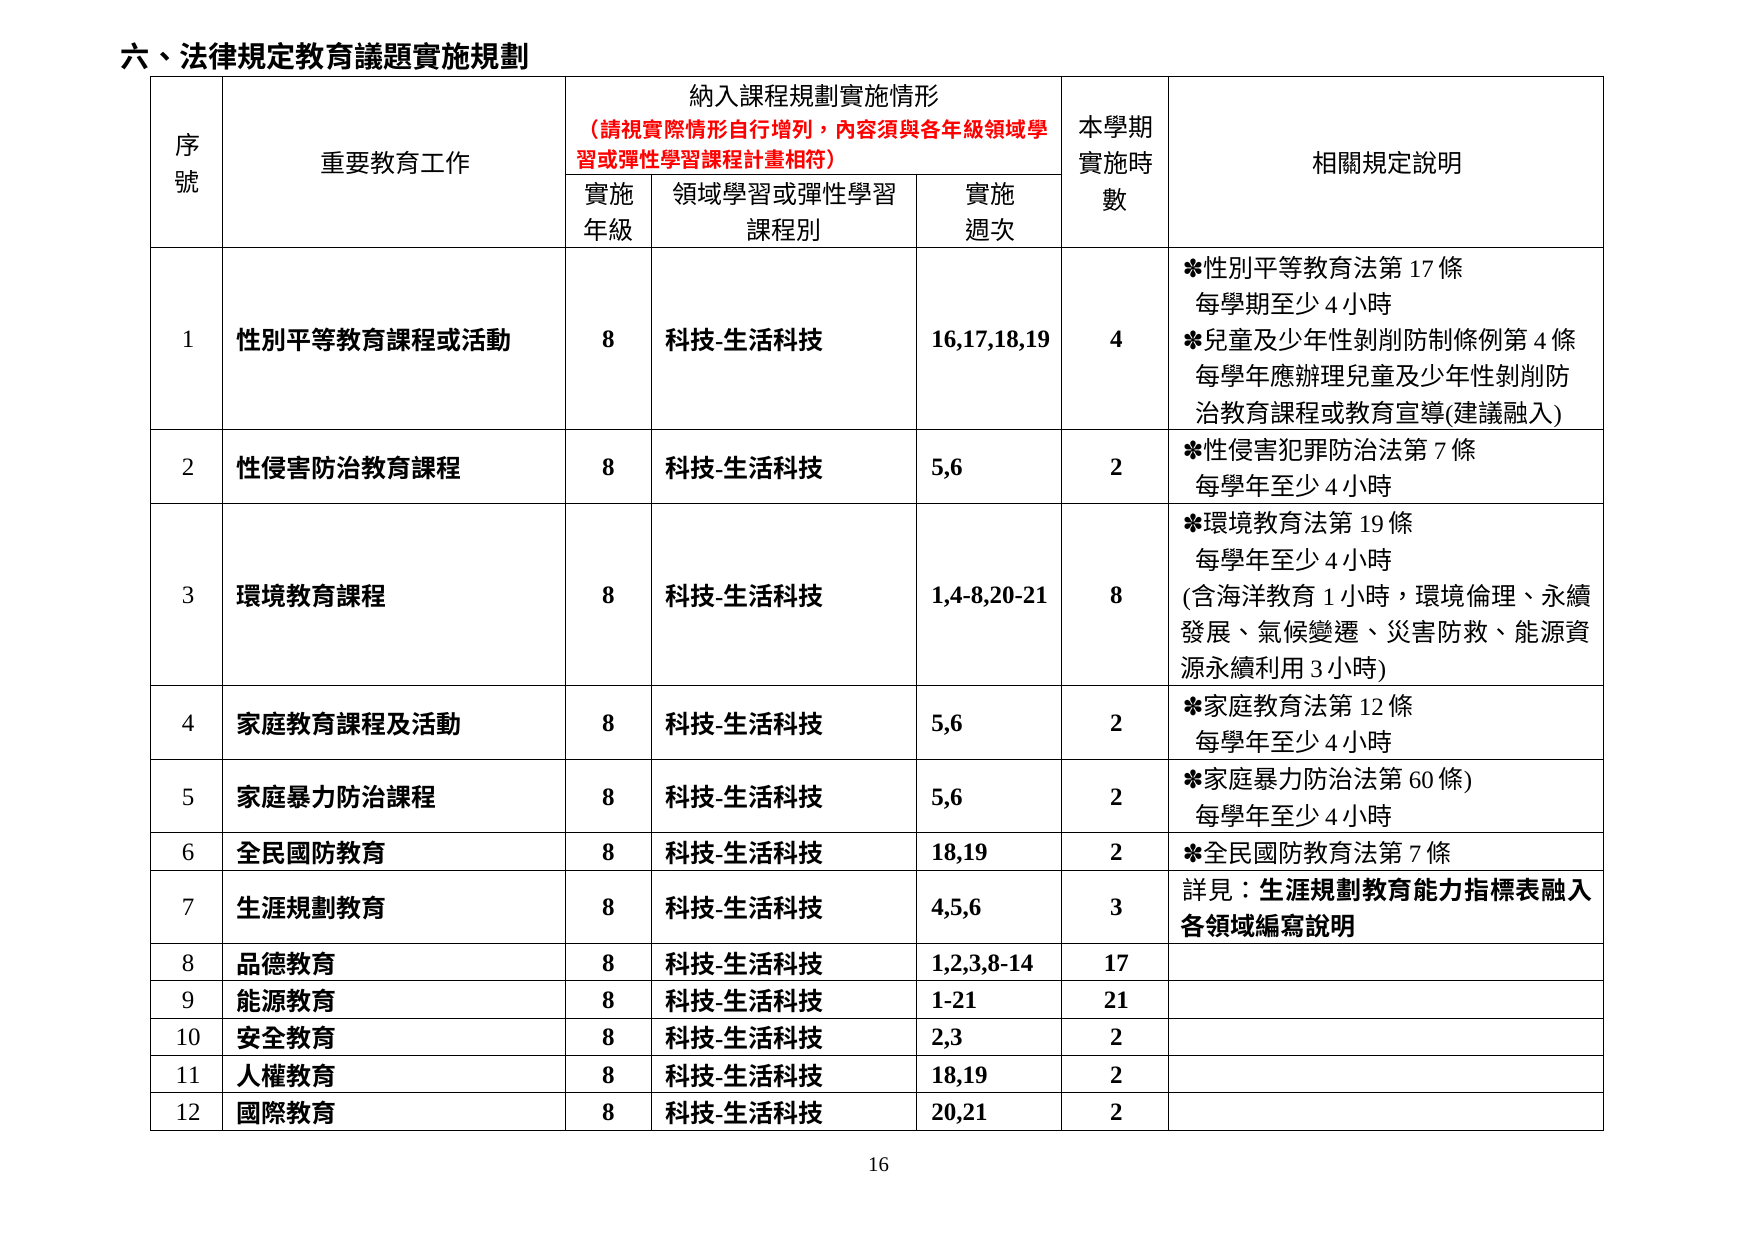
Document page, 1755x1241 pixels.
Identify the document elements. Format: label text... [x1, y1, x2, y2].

table_cell 家庭暴力防治課程 [223, 760, 565, 832]
table_cell 3 [151, 504, 222, 685]
table_cell 8 [1062, 504, 1168, 685]
table_header 納入課程規劃實施情形 （請視實際情形自行增列，內容須與各年級領域學習或彈性學習課程計畫相符） [566, 77, 1061, 173]
table_cell 18,19 [917, 1056, 1061, 1092]
table_header 相關規定說明 [1169, 77, 1603, 247]
table_cell 5,6 [917, 430, 1061, 503]
table_cell 全民國防教育 [223, 833, 565, 869]
table_cell 科技-生活科技 [652, 760, 916, 832]
table_cell 科技-生活科技 [652, 504, 916, 685]
table_cell 4 [151, 686, 222, 759]
table_cell ✽家庭教育法第12條 每學年至少4小時 [1169, 686, 1603, 759]
table_cell 科技-生活科技 [652, 1019, 916, 1055]
table_cell 4,5,6 [917, 871, 1061, 943]
table_cell 2 [1062, 1093, 1168, 1129]
table_cell 1,2,3,8-14 [917, 944, 1061, 980]
table_cell 安全教育 [223, 1019, 565, 1055]
text 六、法律規定教育議題實施規劃 [118, 33, 1636, 76]
table_cell ✽家庭暴力防治法第60條) 每學年至少4小時 [1169, 760, 1603, 832]
table_cell 科技-生活科技 [652, 1056, 916, 1092]
table_header 重要教育工作 [223, 77, 565, 247]
table_cell 實施 週次 [917, 175, 1061, 247]
table_cell 18,19 [917, 833, 1061, 869]
table_cell 實施年級 [566, 175, 651, 247]
table_cell [1169, 1056, 1603, 1092]
table_cell 10 [151, 1019, 222, 1055]
table_cell [1169, 981, 1603, 1018]
table_cell 環境教育課程 [223, 504, 565, 685]
table_cell [1169, 944, 1603, 980]
table_cell 科技-生活科技 [652, 248, 916, 429]
table_cell 8 [566, 944, 651, 980]
table_cell 16,17,18,19 [917, 248, 1061, 429]
table_cell 科技-生活科技 [652, 871, 916, 943]
table_cell ✽性侵害犯罪防治法第7條 每學年至少4小時 [1169, 430, 1603, 503]
table_cell 性侵害防治教育課程 [223, 430, 565, 503]
table_cell 科技-生活科技 [652, 981, 916, 1018]
table_cell 4 [1062, 248, 1168, 429]
table_cell 6 [151, 833, 222, 869]
table_cell 科技-生活科技 [652, 833, 916, 869]
table_cell 21 [1062, 981, 1168, 1018]
table_cell 8 [566, 248, 651, 429]
table_cell 9 [151, 981, 222, 1018]
table_cell 5,6 [917, 760, 1061, 832]
table_cell 5 [151, 760, 222, 832]
table_header 本學期 實施時數 [1062, 77, 1168, 247]
table_cell 科技-生活科技 [652, 430, 916, 503]
table_cell 3 [1062, 871, 1168, 943]
table_cell 8 [566, 1056, 651, 1092]
table_cell 7 [151, 871, 222, 943]
table_cell 8 [566, 1019, 651, 1055]
table_cell 2 [1062, 1019, 1168, 1055]
table_cell ✽全民國防教育法第7條 [1169, 833, 1603, 869]
table_cell 科技-生活科技 [652, 944, 916, 980]
table_cell 8 [566, 1093, 651, 1129]
table_cell 2 [1062, 686, 1168, 759]
table_cell 8 [566, 686, 651, 759]
table_cell 8 [566, 833, 651, 869]
table_cell 2,3 [917, 1019, 1061, 1055]
table_cell 生涯規劃教育 [223, 871, 565, 943]
table_cell 2 [1062, 430, 1168, 503]
table_cell 8 [151, 944, 222, 980]
table_cell 科技-生活科技 [652, 686, 916, 759]
table_cell 科技-生活科技 [652, 1093, 916, 1129]
table_cell 8 [566, 430, 651, 503]
table_cell ✽環境教育法第19條 每學年至少4小時 (含海洋教育1小時，環境倫理、永續發展、氣候變遷、災害防救、能源資源永續利用3小時) [1169, 504, 1603, 685]
table_cell 家庭教育課程及活動 [223, 686, 565, 759]
table_cell 2 [1062, 760, 1168, 832]
table_cell 人權教育 [223, 1056, 565, 1092]
table_cell 20,21 [917, 1093, 1061, 1129]
table_cell ✽性別平等教育法第17條 每學期至少4小時 ✽兒童及少年性剝削防制條例第4條 每學年應辦理兒童及少年性剝削防 治教育課程或教育宣導(建議融入) [1169, 248, 1603, 429]
table_cell 8 [566, 981, 651, 1018]
table_cell 品德教育 [223, 944, 565, 980]
table_cell 1-21 [917, 981, 1061, 1018]
table_cell 17 [1062, 944, 1168, 980]
table_cell 1 [151, 248, 222, 429]
table_cell 2 [1062, 833, 1168, 869]
table_cell [1169, 1093, 1603, 1129]
table_header 序號 [151, 77, 222, 247]
table_cell 1,4-8,20-21 [917, 504, 1061, 685]
table_cell 詳見：生涯規劃教育能力指標表融入各領域編寫說明 [1169, 871, 1603, 943]
table_cell 5,6 [917, 686, 1061, 759]
table_cell 12 [151, 1093, 222, 1129]
table_cell 2 [1062, 1056, 1168, 1092]
table_cell [1169, 1019, 1603, 1055]
table_cell 2 [151, 430, 222, 503]
table_cell 領域學習或彈性學習課程別 [652, 175, 916, 247]
table_cell 國際教育 [223, 1093, 565, 1129]
table_cell 11 [151, 1056, 222, 1092]
table_cell 8 [566, 871, 651, 943]
table_cell 8 [566, 504, 651, 685]
table_cell 能源教育 [223, 981, 565, 1018]
table_cell 性別平等教育課程或活動 [223, 248, 565, 429]
table_cell 8 [566, 760, 651, 832]
